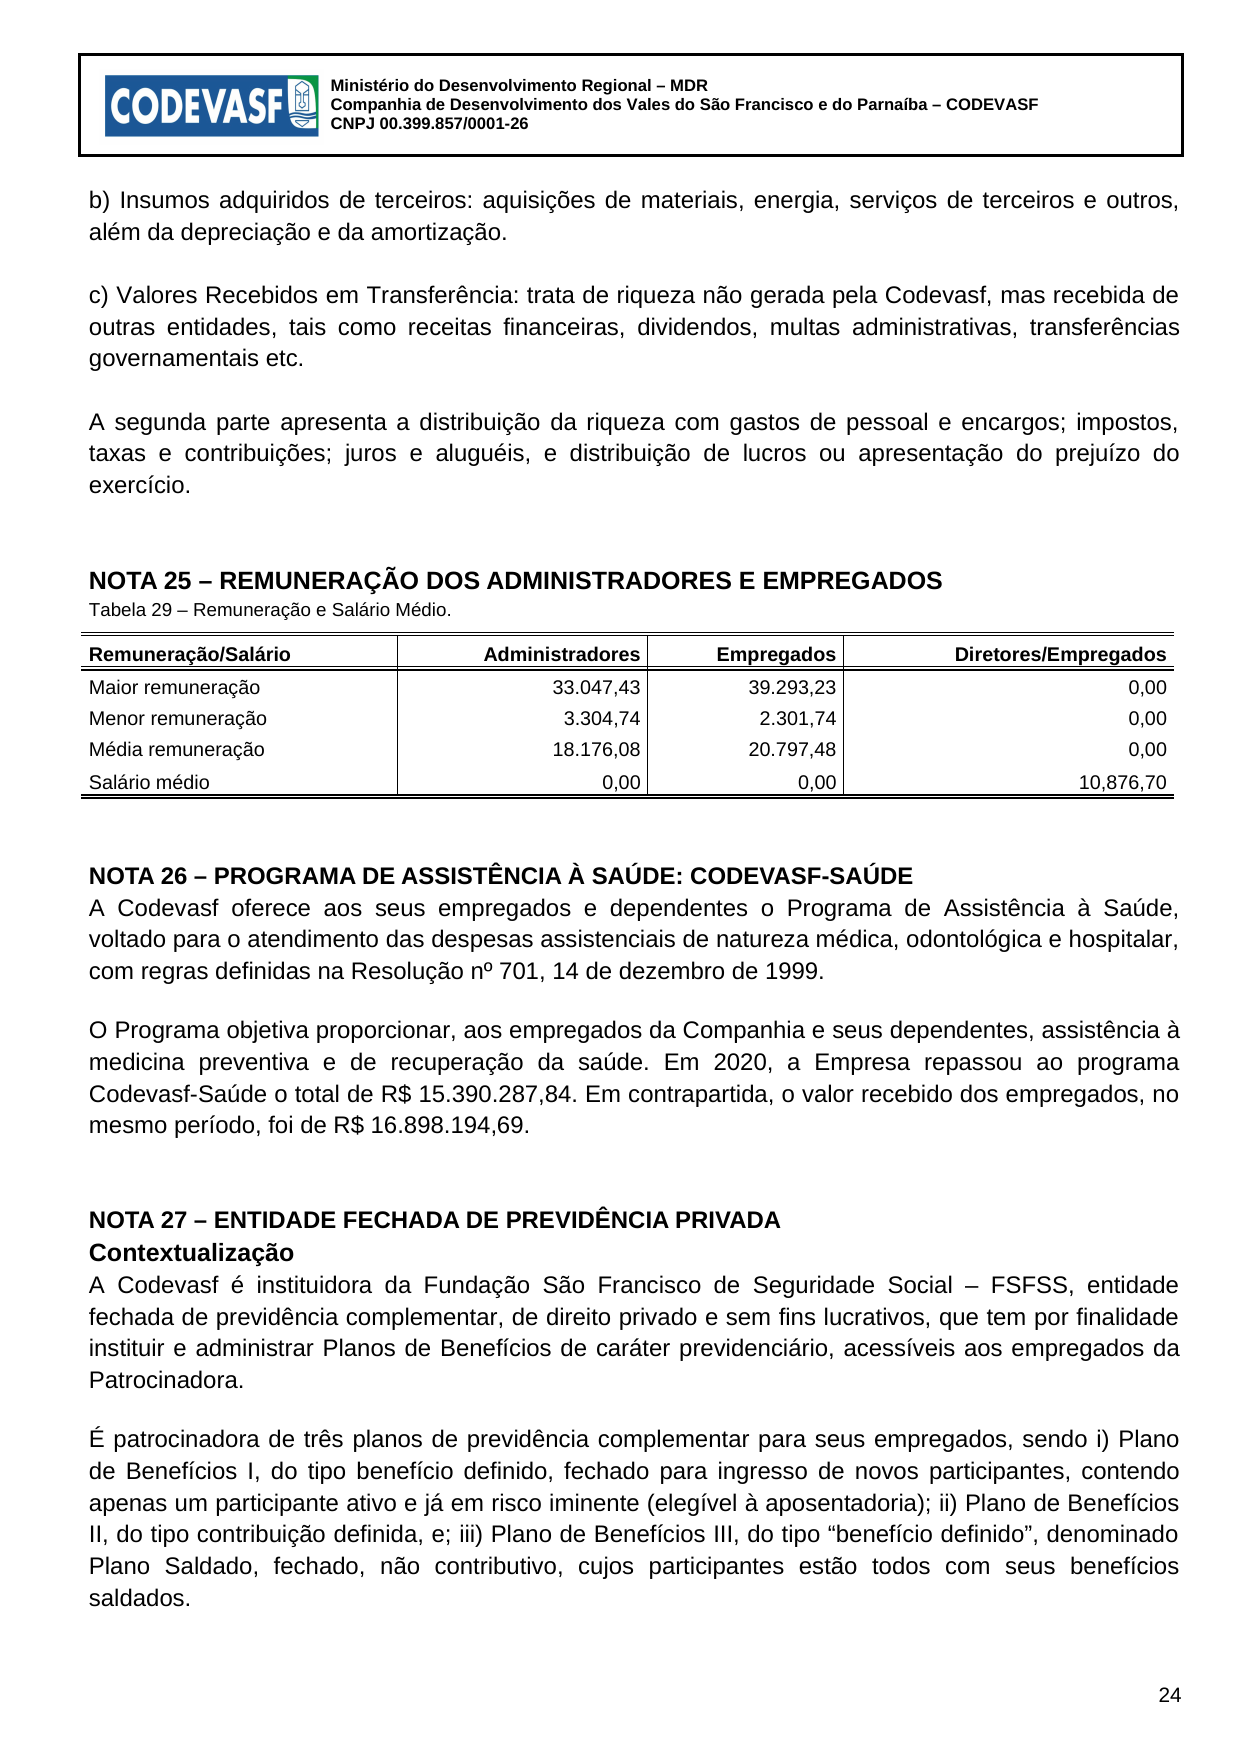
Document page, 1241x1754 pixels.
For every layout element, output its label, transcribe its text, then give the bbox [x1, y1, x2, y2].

table_cell 18.176,08 [398, 730, 647, 761]
table_cell 10,876,70 [844, 761, 1174, 794]
table_cell 3.304,74 [398, 699, 647, 730]
text O Programa objetiva proporcionar, aos empregados da Companhia e seus dependentes, assistência à medicina preventiva e de recuperação da saúde. Em 2020, a Empresa repassou ao programa Codevasf-Saúde o total de R$ 15.390.287,84. Em contrapartida, o valor recebido dos empregados, no mesmo período, foi de R$ 16.898.194,69. [89, 1016, 1181, 1139]
text Tabela 29 – Remuneração e Salário Médio. [89, 599, 1181, 621]
table_cell 0,00 [844, 730, 1174, 761]
table_cell 39.293,23 [648, 671, 843, 698]
table_cell 2.301,74 [648, 699, 843, 730]
text A Codevasf oferece aos seus empregados e dependentes o Programa de Assistência à Saúde, voltado para o atendimento das despesas assistenciais de natureza médica, odontológica e hospitalar, com regras definidas na Resolução nº 701, 14 de dezembro de 1999. [89, 893, 1181, 984]
table_cell Média remuneração [81, 730, 397, 761]
picture [99, 69, 325, 145]
table_cell Menor remuneração [81, 699, 397, 730]
text b) Insumos adquiridos de terceiros: aquisições de materiais, energia, serviços de terceiros e outros, além da depreciação e da amortização. [89, 186, 1181, 245]
subtitle NOTA 27 – ENTIDADE FECHADA DE PREVIDÊNCIA PRIVADA [89, 1206, 1181, 1234]
subtitle NOTA 26 – PROGRAMA DE ASSISTÊNCIA À SAÚDE: CODEVASF-SAÚDE [89, 862, 1181, 889]
table_header Remuneração/Salário [81, 636, 397, 666]
text A Codevasf é instituidora da Fundação São Francisco de Seguridade Social – FSFSS, entidade fechada de previdência complementar, de direito privado e sem fins lucrativos, que tem por finalidade instituir e administrar Planos de Benefícios de caráter previdenciário, acessíveis aos empregados da Patrocinadora. [89, 1271, 1181, 1393]
table_cell Maior remuneração [81, 671, 397, 698]
subtitle NOTA 25 – REMUNERAÇÃO DOS ADMINISTRADORES E EMPREGADOS [89, 566, 1181, 595]
table_cell 0,00 [844, 699, 1174, 730]
table_cell 20.797,48 [648, 730, 843, 761]
table_header Administradores [398, 636, 647, 666]
text A segunda parte apresenta a distribuição da riqueza com gastos de pessoal e encargos; impostos, taxas e contribuições; juros e aluguéis, e distribuição de lucros ou apresentação do prejuízo do exercício. [89, 408, 1181, 499]
table_cell 33.047,43 [398, 671, 647, 698]
table_cell 0,00 [648, 761, 843, 794]
table_cell 0,00 [398, 761, 647, 794]
text c) Valores Recebidos em Transferência: trata de riqueza não gerada pela Codevasf, mas recebida de outras entidades, tais como receitas financeiras, dividendos, multas administrativas, transferências governamentais etc. [89, 281, 1181, 372]
table_header Diretores/Empregados [844, 636, 1174, 666]
table_cell 0,00 [844, 671, 1174, 698]
text É patrocinadora de três planos de previdência complementar para seus empregados, sendo i) Plano de Benefícios I, do tipo benefício definido, fechado para ingresso de novos participantes, contendo apenas um participante ativo e já em risco iminente (elegível à aposentadoria); ii) Plano de Benefícios II, do tipo contribuição definida, e; iii) Plano de Benefícios III, do tipo “benefício definido”, denominado Plano Saldado, fechado, não contributivo, cujos participantes estão todos com seus benefícios saldados. [89, 1425, 1181, 1611]
table_header Empregados [648, 636, 843, 666]
table_cell Salário médio [81, 761, 397, 794]
text Contextualização [89, 1238, 1181, 1267]
